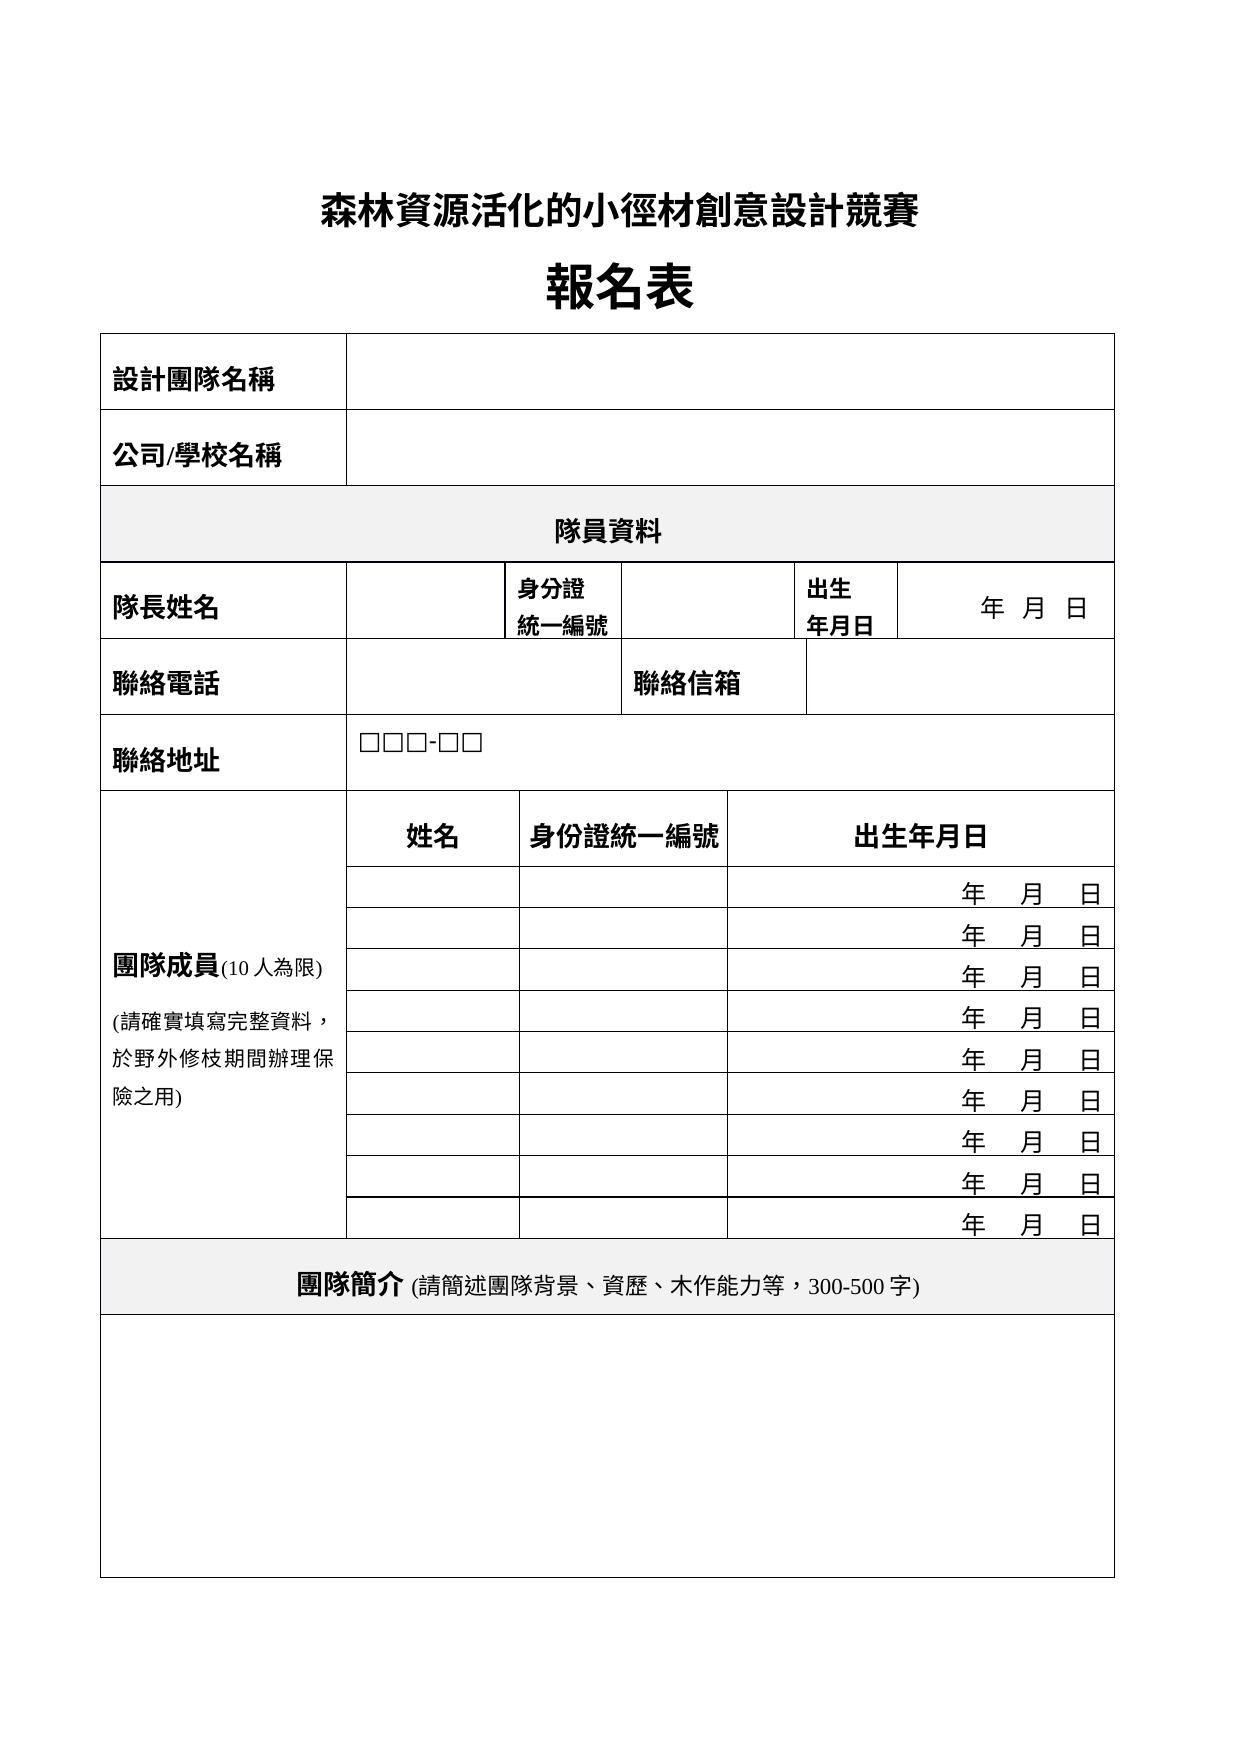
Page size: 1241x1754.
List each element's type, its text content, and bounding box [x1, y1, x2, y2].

table_cell [347, 1032, 519, 1072]
table_cell 隊長姓名 [101, 563, 346, 637]
table_cell [520, 1156, 727, 1196]
table_cell 年 月 日 [728, 1073, 1114, 1114]
table_cell 隊員資料 [101, 486, 1114, 561]
table_cell 年 月 日 [728, 991, 1114, 1031]
table_cell [347, 639, 621, 713]
table_cell [520, 1073, 727, 1114]
table_header [347, 334, 1114, 409]
table_cell [622, 563, 794, 637]
table_cell [520, 908, 727, 948]
table_cell 年 月 日 [728, 908, 1114, 948]
table_cell 年 月 日 [728, 867, 1114, 907]
table_cell 團隊成員(10人為限) (請確實填寫完整資料，於野外修枝期間辦理保險之用) [101, 791, 346, 1238]
table_cell 出生年月日 [728, 791, 1114, 866]
table_cell 姓名 [347, 791, 519, 866]
table_cell [347, 908, 519, 948]
table_cell 出生 年月日 [795, 563, 897, 637]
table_header 設計團隊名稱 [101, 334, 346, 409]
table_cell 團隊簡介 (請簡述團隊背景、資歷、木作能力等，300-500字) [101, 1239, 1114, 1314]
table_cell 身份證統一編號 [520, 791, 727, 866]
table_cell [347, 1198, 519, 1238]
table_cell 公司/學校名稱 [101, 410, 346, 485]
table_cell 年 月 日 [898, 563, 1114, 637]
table_cell [520, 991, 727, 1031]
table_cell [520, 1032, 727, 1072]
text 森林資源活化的小徑材創意設計競賽 [112, 164, 1128, 239]
table_cell [520, 867, 727, 907]
table_cell [347, 410, 1114, 485]
table_cell [807, 639, 1114, 713]
table_cell [347, 1156, 519, 1196]
table_cell 年 月 日 [728, 1115, 1114, 1155]
table_cell [347, 867, 519, 907]
table_cell □□□-□□ [347, 715, 1114, 789]
table_cell 身分證 統一編號 [506, 563, 621, 637]
table_cell [520, 1115, 727, 1155]
table_cell [347, 991, 519, 1031]
table_cell [347, 1073, 519, 1114]
table_cell [520, 1198, 727, 1238]
table_cell 聯絡電話 [101, 639, 346, 713]
table_cell 聯絡地址 [101, 715, 346, 789]
text 報名表 [112, 239, 1128, 314]
table_cell [347, 949, 519, 989]
table_cell 年 月 日 [728, 1156, 1114, 1196]
table_cell [101, 1315, 1114, 1577]
table_cell 聯絡信箱 [622, 639, 806, 713]
table_cell [347, 563, 504, 637]
table_cell 年 月 日 [728, 949, 1114, 989]
table_cell 年 月 日 [728, 1032, 1114, 1072]
table_cell [347, 1115, 519, 1155]
table_cell 年 月 日 [728, 1198, 1114, 1238]
table_cell [520, 949, 727, 989]
